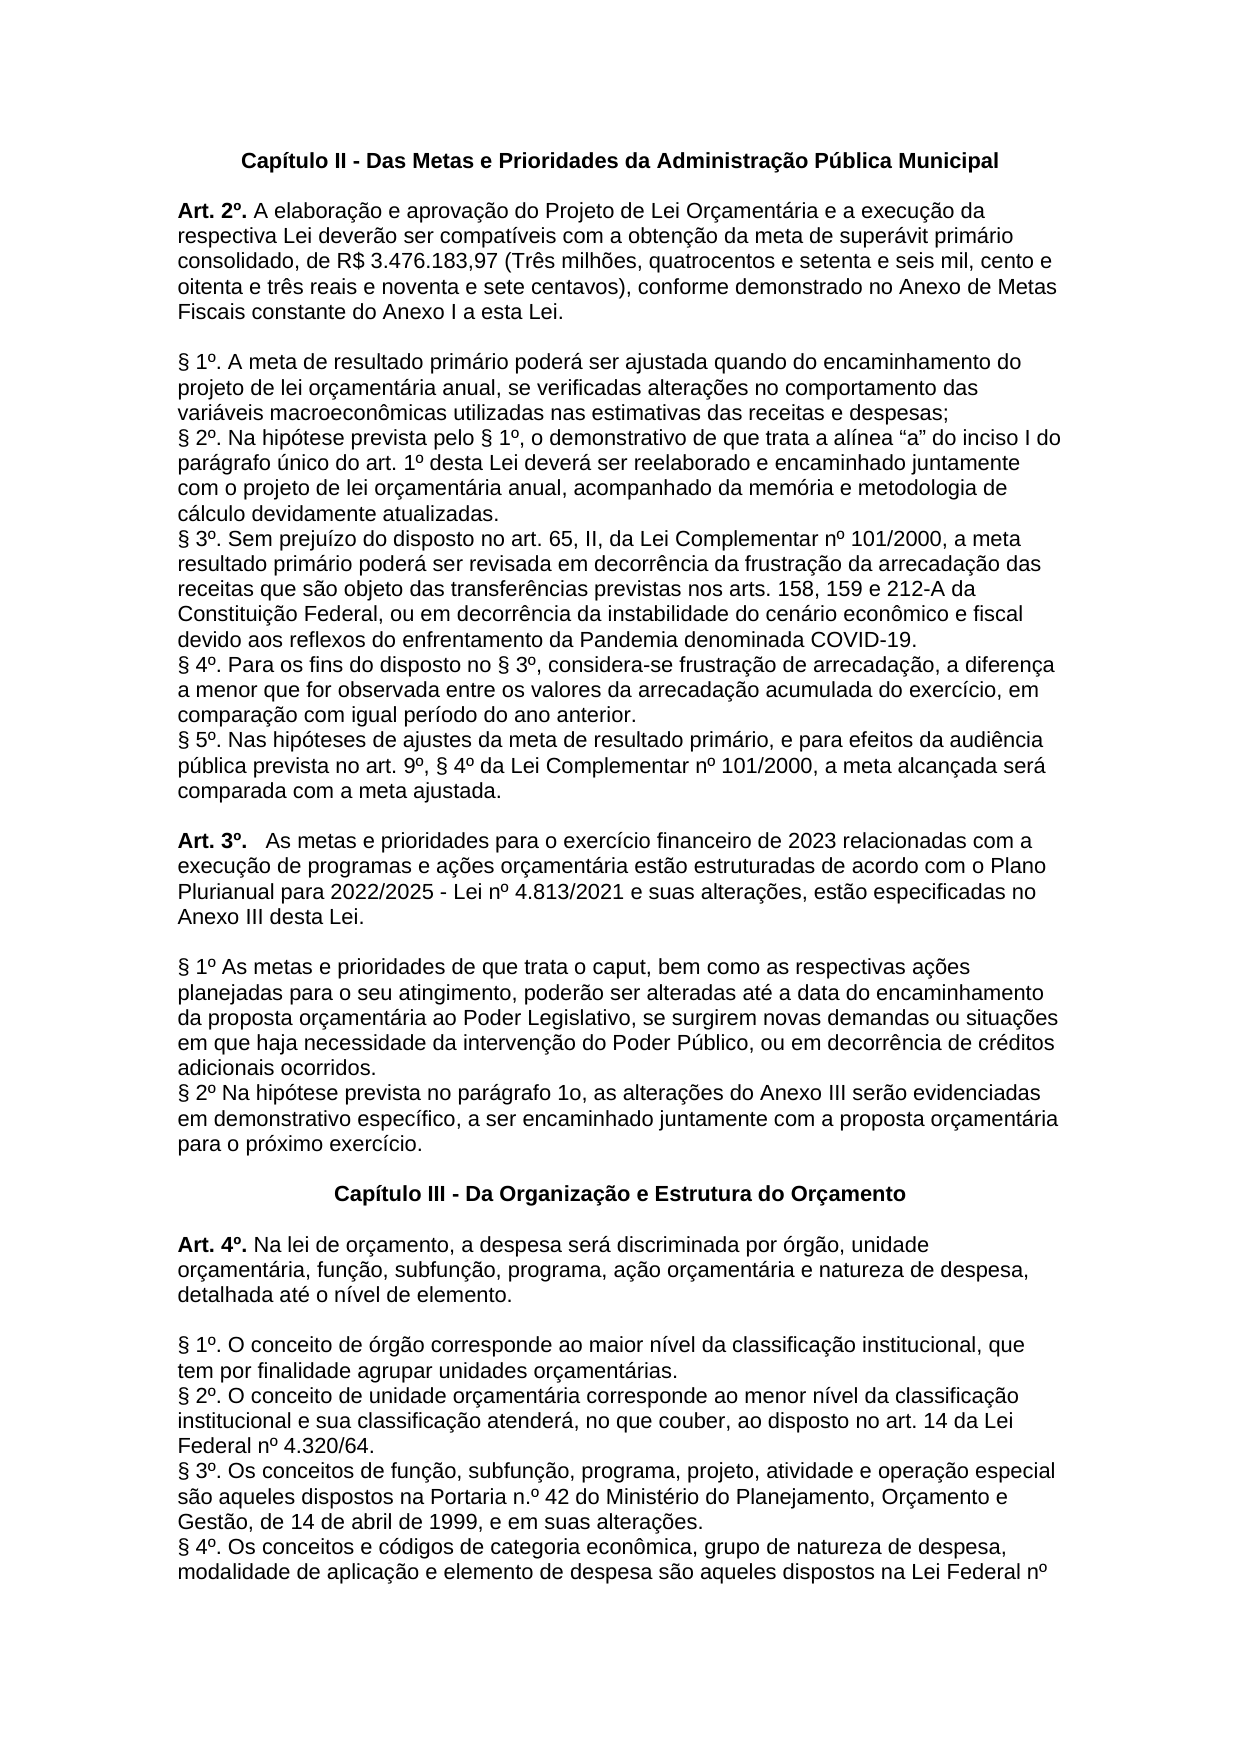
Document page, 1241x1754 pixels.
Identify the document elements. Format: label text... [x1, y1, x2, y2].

text Art. 2º. A elaboração e aprovação do Projeto de Lei Orçamentária e a execução da respectiva Lei deverão ser compatíveis com a obtenção da meta de superávit primário consolidado, de R$ 3.476.183,97 (Três milhões, quatrocentos e setenta e seis mil, cento e oitenta e três reais e noventa e sete centavos), conforme demonstrado no Anexo de Metas Fiscais constante do Anexo I a esta Lei. § 1º. A meta de resultado primário poderá ser ajustada quando do encaminhamento do projeto de lei orçamentária anual, se verificadas alterações no comportamento das variáveis macroeconômicas utilizadas nas estimativas das receitas e despesas; § 2º. Na hipótese prevista pelo § 1º, o demonstrativo de que trata a alínea “a” do inciso I do parágrafo único do art. 1º desta Lei deverá ser reelaborado e encaminhado juntamente com o projeto de lei orçamentária anual, acompanhado da memória e metodologia de cálculo devidamente atualizadas. § 3º. Sem prejuízo do disposto no art. 65, II, da Lei Complementar nº 101/2000, a meta resultado primário poderá ser revisada em decorrência da frustração da arrecadação das receitas que são objeto das transferências previstas nos arts. 158, 159 e 212-A da Constituição Federal, ou em decorrência da instabilidade do cenário econômico e fiscal devido aos reflexos do enfrentamento da Pandemia denominada COVID-19. § 4º. Para os fins do disposto no § 3º, considera-se frustração de arrecadação, a diferença a menor que for observada entre os valores da arrecadação acumulada do exercício, em comparação com igual período do ano anterior. § 5º. Nas hipóteses de ajustes da meta de resultado primário, e para efeitos da audiência pública prevista no art. 9º, § 4º da Lei Complementar nº 101/2000, a meta alcançada será comparada com a meta ajustada. Art. 3º. As metas e prioridades para o exercício financeiro de 2023 relacionadas com a execução de programas e ações orçamentária estão estruturadas de acordo com o Plano Plurianual para 2022/2025 - Lei nº 4.813/2021 e suas alterações, estão especificadas no Anexo III desta Lei. § 1º As metas e prioridades de que trata o caput, bem como as respectivas ações planejadas para o seu atingimento, poderão ser alteradas até a data do encaminhamento da proposta orçamentária ao Poder Legislativo, se surgirem novas demandas ou situações em que haja necessidade da intervenção do Poder Público, ou em decorrência de créditos adicionais ocorridos. § 2º Na hipótese prevista no parágrafo 1o, as alterações do Anexo III serão evidenciadas em demonstrativo específico, a ser encaminhado juntamente com a proposta orçamentária para o próximo exercício. [177, 198, 1063, 1181]
text Capítulo III - Da Organização e Estrutura do Orçamento [177, 1181, 1063, 1232]
text Capítulo II - Das Metas e Prioridades da Administração Pública Municipal [177, 148, 1063, 198]
text Art. 4º. Na lei de orçamento, a despesa será discriminada por órgão, unidade orçamentária, função, subfunção, programa, ação orçamentária e natureza de despesa, detalhada até o nível de elemento. § 1º. O conceito de órgão corresponde ao maior nível da classificação institucional, que tem por finalidade agrupar unidades orçamentárias. § 2º. O conceito de unidade orçamentária corresponde ao menor nível da classificação institucional e sua classificação atenderá, no que couber, ao disposto no art. 14 da Lei Federal nº 4.320/64. § 3º. Os conceitos de função, subfunção, programa, projeto, atividade e operação especial são aqueles dispostos na Portaria n.º 42 do Ministério do Planejamento, Orçamento e Gestão, de 14 de abril de 1999, e em suas alterações. § 4º. Os conceitos e códigos de categoria econômica, grupo de natureza de despesa, modalidade de aplicação e elemento de despesa são aqueles dispostos na Lei Federal nº [177, 1232, 1063, 1584]
